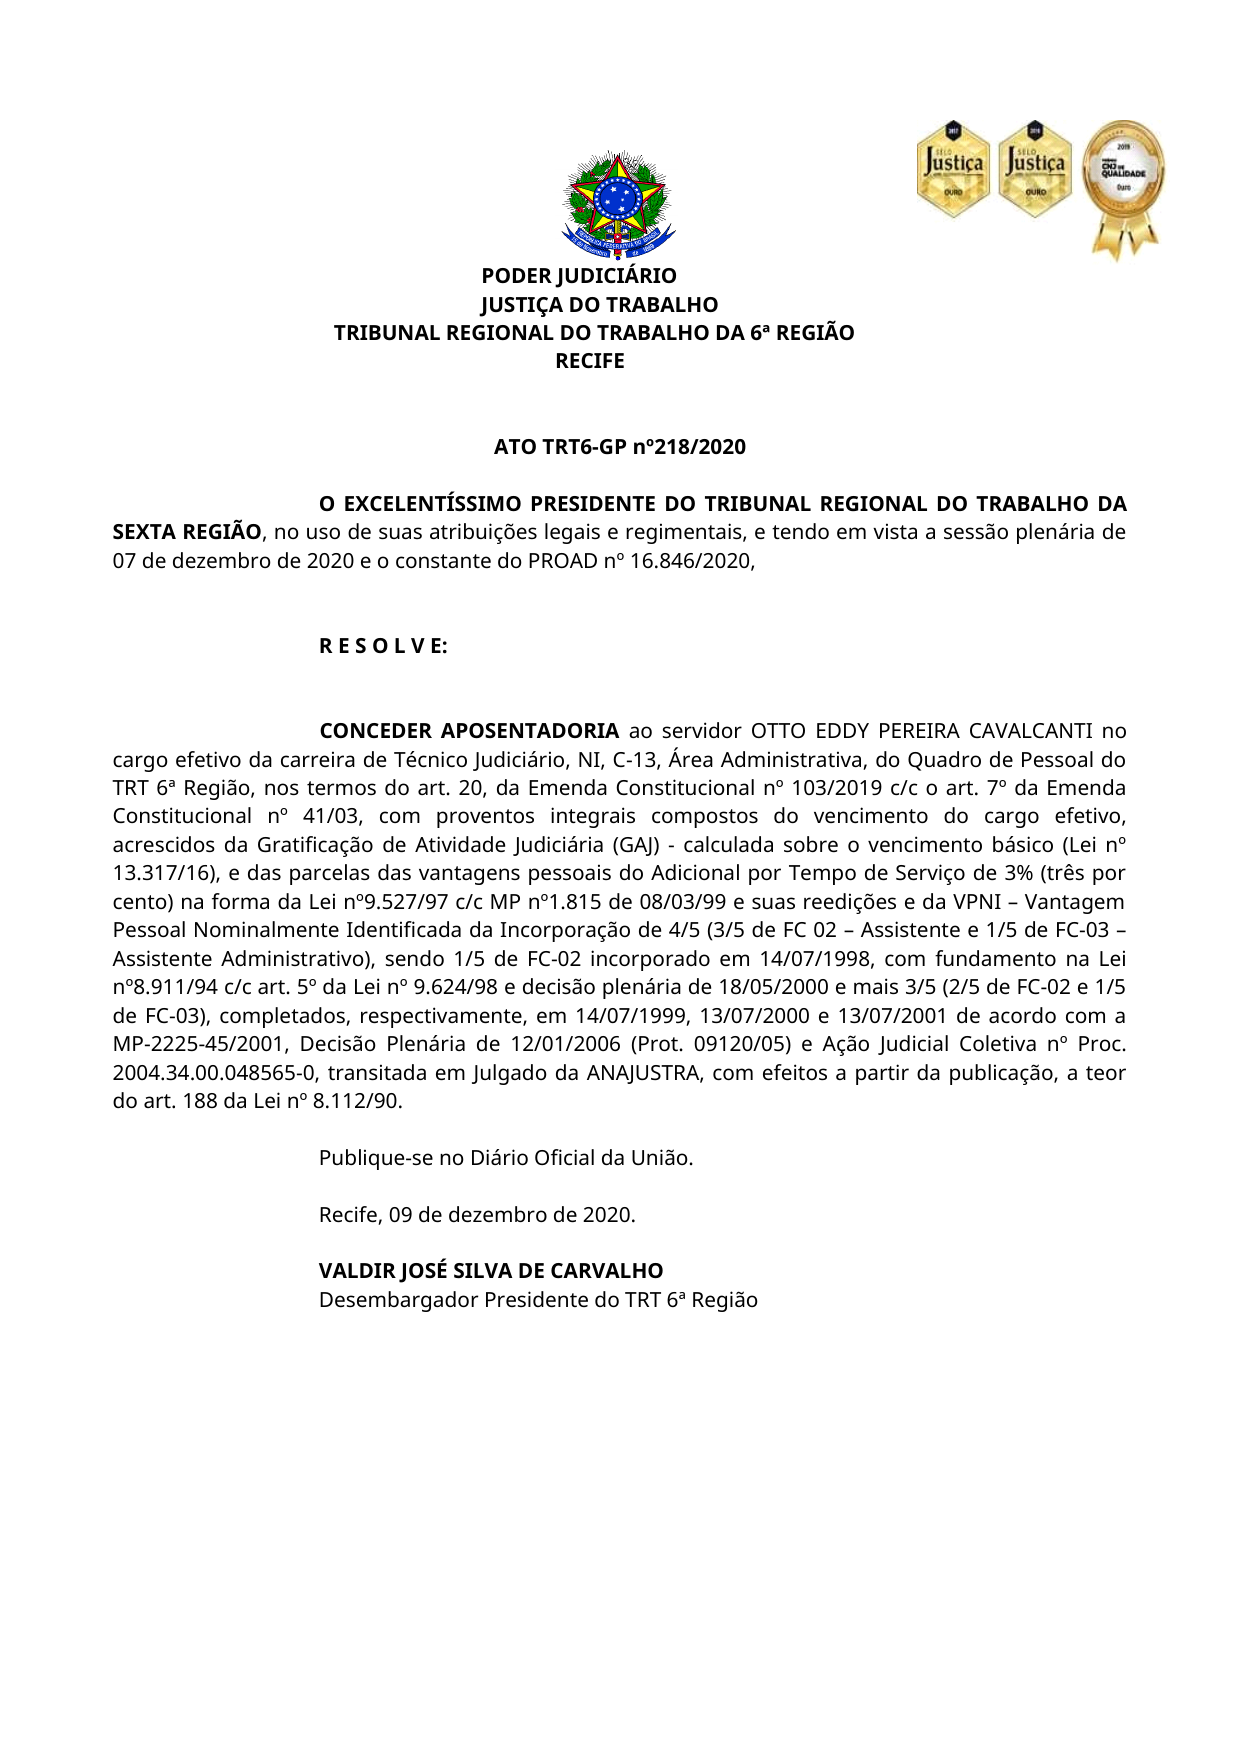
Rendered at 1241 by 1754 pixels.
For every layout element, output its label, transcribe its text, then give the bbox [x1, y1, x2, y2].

text Publique-se no Diário Oficial da União. [112, 1143, 1128, 1171]
text Recife, 09 de dezembro de 2020. [112, 1200, 1128, 1228]
text Desembargador Presidente do TRT 6ª Região [319, 1285, 1128, 1313]
text PODER JUDICIÁRIO [112, 261, 1128, 290]
text ATO TRT6-GP nº218/2020 [112, 432, 1128, 460]
text TRIBUNAL REGIONAL DO TRABALHO DA 6ª REGIÃO [112, 318, 1128, 347]
text RECIFE [112, 347, 1128, 375]
text JUSTIÇA DO TRABALHO [112, 290, 1128, 318]
text CONCEDER APOSENTADORIA ao servidor OTTO EDDY PEREIRA CAVALCANTI no cargo efetivo da carreira de Técnico Judiciário, NI, C-13, Área Administrativa, do Quadro de Pessoal do TRT 6ª Região, nos termos do art. 20, da Emenda Constitucional nº 103/2019 c/c o art. 7º da Emenda Constitucional nº 41/03, com proventos integrais compostos do vencimento do cargo efetivo, acrescidos da Gratificação de Atividade Judiciária (GAJ) - calculada sobre o vencimento básico (Lei nº 13.317/16), e das parcelas das vantagens pessoais do Adicional por Tempo de Serviço de 3% (três por cento) na forma da Lei nº9.527/97 c/c MP nº1.815 de 08/03/99 e suas reedições e da VPNI – Vantagem Pessoal Nominalmente Identificada da Incorporação de 4/5 (3/5 de FC 02 – Assistente e 1/5 de FC-03 –Assistente Administrativo), sendo 1/5 de FC-02 incorporado em 14/07/1998, com fundamento na Lei nº8.911/94 c/c art. 5º da Lei nº 9.624/98 e decisão plenária de 18/05/2000 e mais 3/5 (2/5 de FC-02 e 1/5 de FC-03), completados, respectivamente, em 14/07/1999, 13/07/2000 e 13/07/2001 de acordo com a MP-2225-45/2001, Decisão Plenária de 12/01/2006 (Prot. 09120/05) e Ação Judicial Coletiva nº Proc. 2004.34.00.048565-0, transitada em Julgado da ANAJUSTRA, com efeitos a partir da publicação, a teor do art. 188 da Lei nº 8.112/90. [112, 716, 1128, 1114]
picture [555, 147, 678, 262]
text VALDIR JOSÉ SILVA DE CARVALHO [319, 1257, 1128, 1285]
text O EXCELENTÍSSIMO PRESIDENTE DO TRIBUNAL REGIONAL DO TRABALHO DA SEXTA REGIÃO, no uso de suas atribuições legais e regimentais, e tendo em vista a sessão plenária de 07 de dezembro de 2020 e o constante do PROAD nº 16.846/2020, [112, 489, 1128, 574]
text R E S O L V E: [112, 631, 1128, 659]
